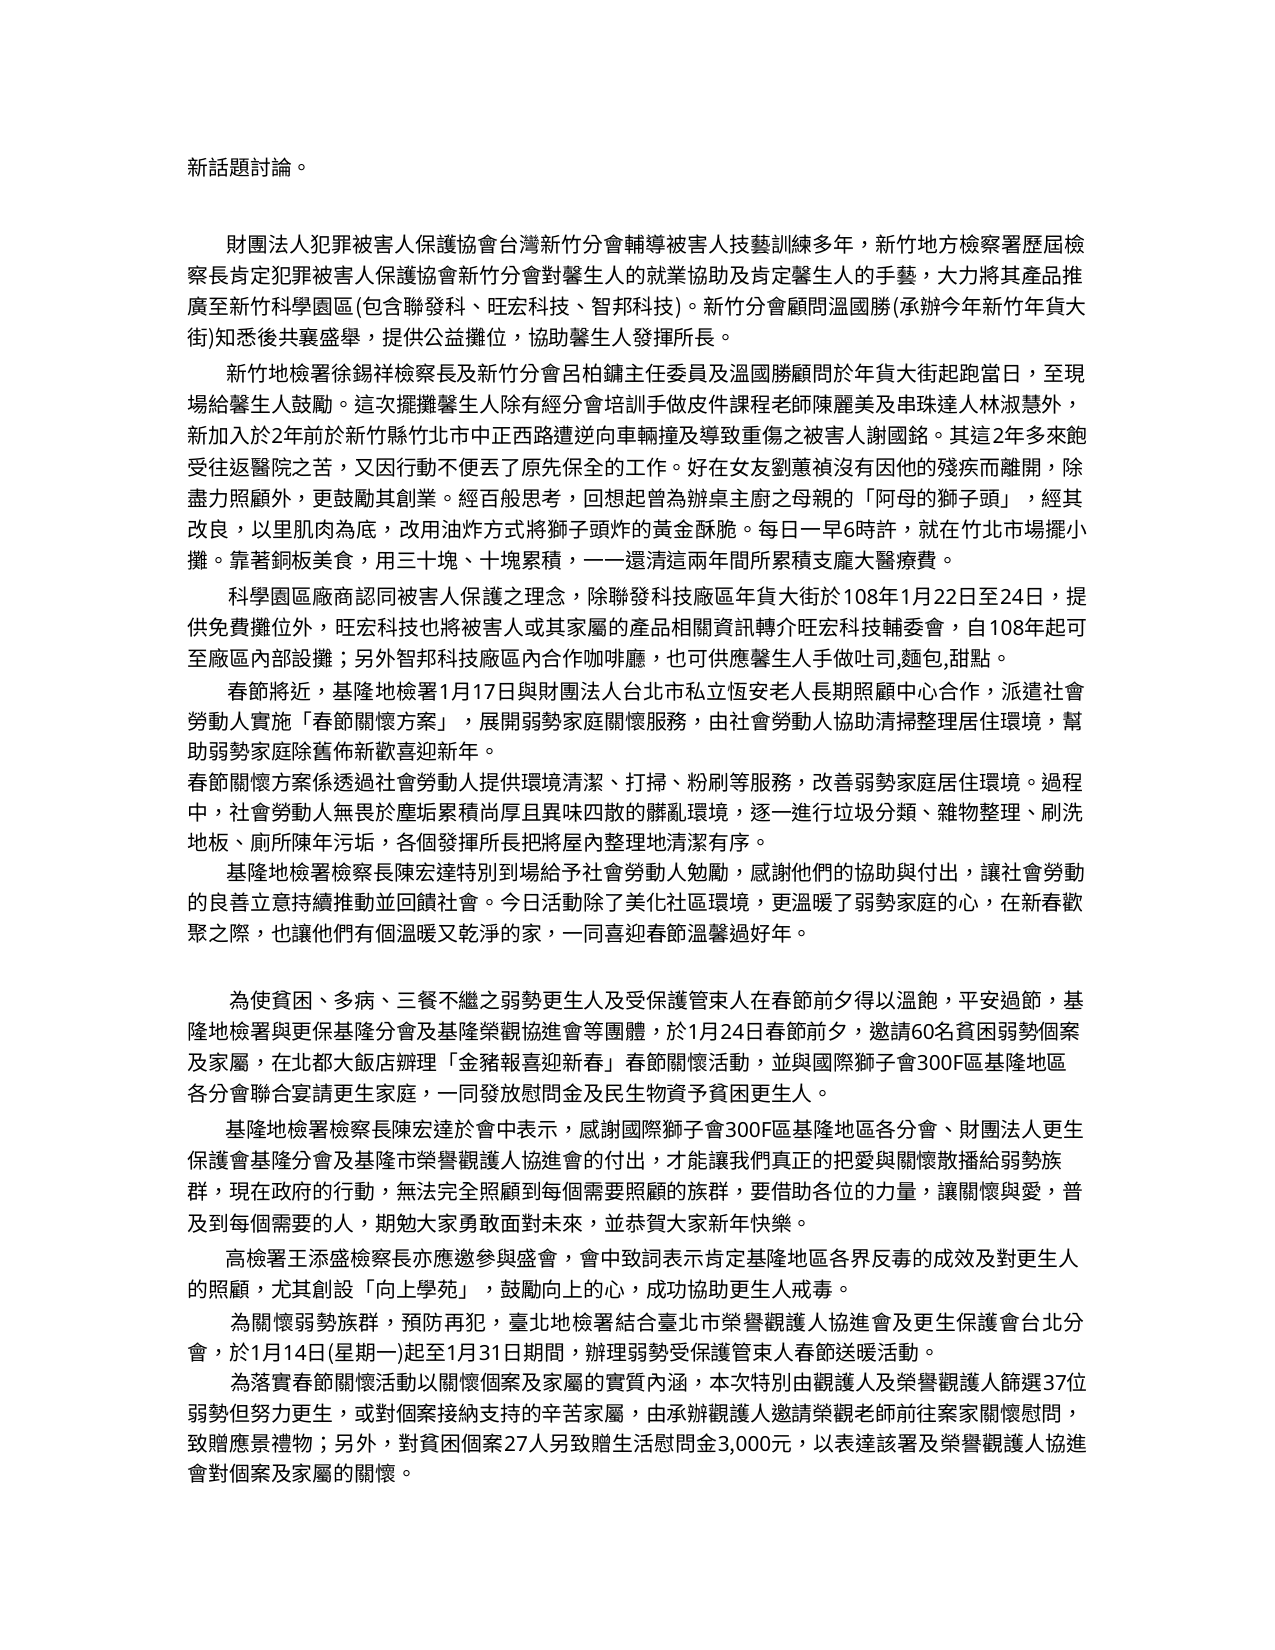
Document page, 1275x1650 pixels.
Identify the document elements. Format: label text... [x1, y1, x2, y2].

text 新話題討論。 [187, 150, 1087, 181]
text 基隆地檢署檢察長陳宏達於會中表示，感謝國際獅子會300F區基隆地區各分會、財團法人更生保護會基隆分會及基隆市榮譽觀護人協進會的付出，才能讓我們真正的把愛與關懷散播給弱勢族群，現在政府的行動，無法完全照顧到每個需要照顧的族群，要借助各位的力量，讓關懷與愛，普及到每個需要的人，期勉大家勇敢面對未來，並恭賀大家新年快樂。 [187, 1112, 1087, 1237]
text 高檢署王添盛檢察長亦應邀參與盛會，會中致詞表示肯定基隆地區各界反毒的成效及對更生人的照顧，尤其創設「向上學苑」，鼓勵向上的心，成功協助更生人戒毒。 [187, 1241, 1087, 1304]
text 馨生人產品多元 地檢署協助推展至科學園區 [187, 183, 1087, 225]
text 科學園區廠商認同被害人保護之理念，除聯發科技廠區年貨大街於108年1月22日至24日，提供免費攤位外，旺宏科技也將被害人或其家屬的產品相關資訊轉介旺宏科技輔委會，自108年起可至廠區內部設攤；另外智邦科技廠區內合作咖啡廳，也可供應馨生人手做吐司,麵包,甜點。 [187, 579, 1087, 673]
text 為關懷弱勢族群，預防再犯，臺北地檢署結合臺北市榮譽觀護人協進會及更生保護會台北分會，於1月14日(星期一)起至1月31日期間，辦理弱勢受保護管束人春節送暖活動。 [187, 1306, 1087, 1367]
text 財團法人犯罪被害人保護協會台灣新竹分會輔導被害人技藝訓練多年，新竹地方檢察署歷屆檢察長肯定犯罪被害人保護協會新竹分會對馨生人的就業協助及肯定馨生人的手藝，大力將其產品推廣至新竹科學園區(包含聯發科、旺宏科技、智邦科技)。新竹分會顧問溫國勝(承辦今年新竹年貨大街)知悉後共襄盛舉，提供公益攤位，協助馨生人發揮所長。 [187, 227, 1087, 352]
text 為使貧困、多病、三餐不繼之弱勢更生人及受保護管束人在春節前夕得以溫飽，平安過節，基隆地檢署與更保基隆分會及基隆榮觀協進會等團體，於1月24日春節前夕，邀請60名貧困弱勢個案及家屬，在北都大飯店辧理「金豬報喜迎新春」春節關懷活動，並與國際獅子會300F區基隆地區各分會聯合宴請更生家庭，一同發放慰問金及民生物資予貧困更生人。 [187, 983, 1087, 1108]
text 為落實春節關懷活動以關懷個案及家屬的實質內涵，本次特別由觀護人及榮譽觀護人篩選37位弱勢但努力更生，或對個案接納支持的辛苦家屬，由承辦觀護人邀請榮觀老師前往案家關懷慰問，致贈應景禮物；另外，對貧困個案27人另致贈生活慰問金3,000元，以表達該署及榮譽觀護人協進會對個案及家屬的關懷。 [187, 1367, 1087, 1488]
text 基隆地檢署檢察長陳宏達特別到場給予社會勞動人勉勵，感謝他們的協助與付出，讓社會勞動的良善立意持續推動並回饋社會。今日活動除了美化社區環境，更溫暖了弱勢家庭的心，在新春歡聚之際，也讓他們有個溫暖又乾淨的家，一同喜迎春節溫馨過好年。 [187, 856, 1087, 947]
text 春節將近，基隆地檢署1月17日與財團法人台北市私立恆安老人長期照顧中心合作，派遣社會勞動人實施「春節關懷方案」，展開弱勢家庭關懷服務，由社會勞動人協助清掃整理居住環境，幫助弱勢家庭除舊佈新歡喜迎新年。 [187, 675, 1087, 766]
text 春節關懷方案係透過社會勞動人提供環境清潔、打掃、粉刷等服務，改善弱勢家庭居住環境。過程中，社會勞動人無畏於塵垢累積尚厚且異味四散的髒亂環境，逐一進行垃圾分類、雜物整理、刷洗地板、廁所陳年污垢，各個發揮所長把將屋內整理地清潔有序。 [187, 766, 1087, 856]
text 新竹地檢署徐錫祥檢察長及新竹分會呂柏鏞主任委員及溫國勝顧問於年貨大街起跑當日，至現場給馨生人鼓勵。這次擺攤馨生人除有經分會培訓手做皮件課程老師陳麗美及串珠達人林淑慧外，新加入於2年前於新竹縣竹北市中正西路遭逆向車輛撞及導致重傷之被害人謝國銘。其這2年多來飽受往返醫院之苦，又因行動不便丟了原先保全的工作。好在女友劉蕙禎沒有因他的殘疾而離開，除盡力照顧外，更鼓勵其創業。經百般思考，回想起曾為辦桌主廚之母親的「阿母的獅子頭」，經其改良，以里肌肉為底，改用油炸方式將獅子頭炸的黃金酥脆。每日一早6時許，就在竹北市場擺小攤。靠著銅板美食，用三十塊、十塊累積，一一還清這兩年間所累積支龐大醫療費。 [187, 356, 1087, 575]
